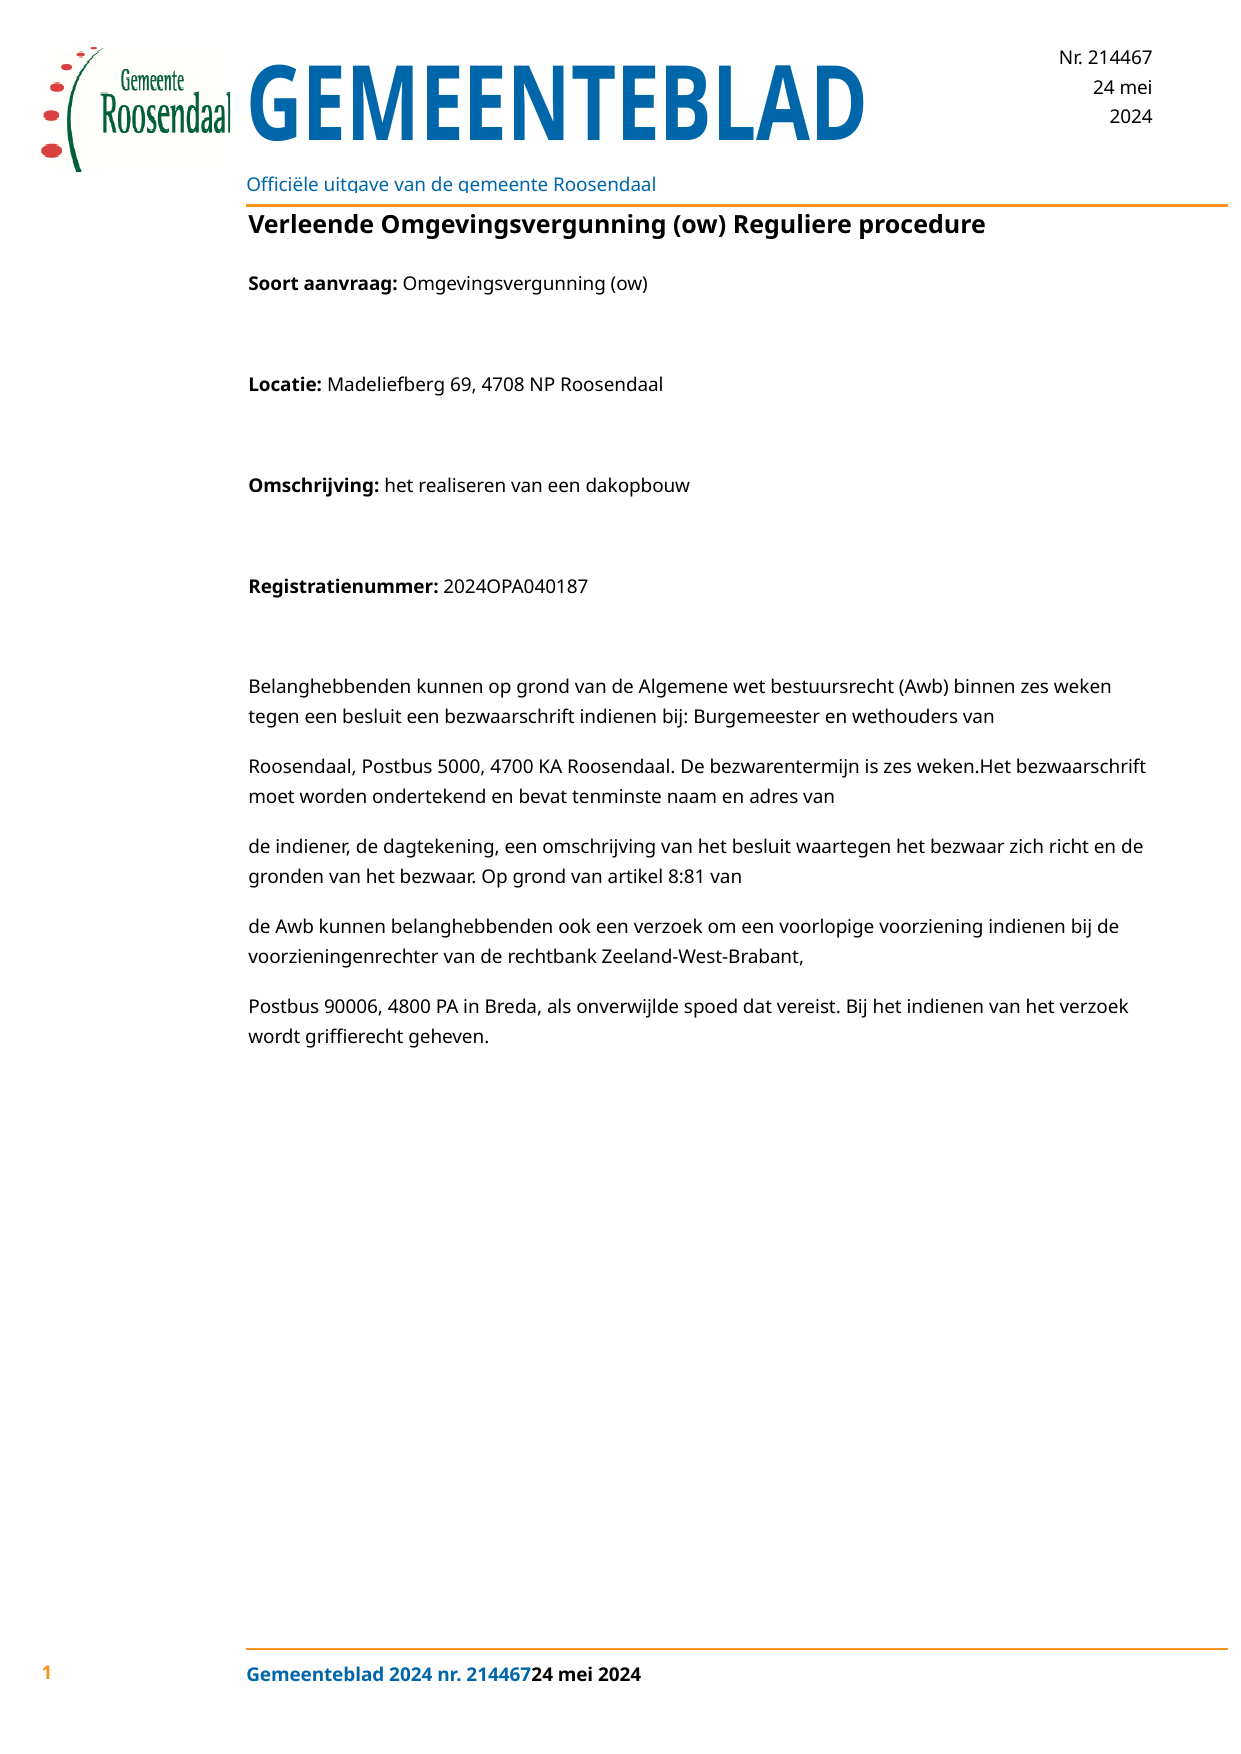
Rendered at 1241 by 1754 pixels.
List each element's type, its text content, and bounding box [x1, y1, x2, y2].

text Locatie: Madeliefberg 69, 4708 NP Roosendaal [248, 371, 1152, 397]
text Roosendaal, Postbus 5000, 4700 KA Roosendaal. De bezwarentermijn is zes weken.Het bezwaarschrift moet worden ondertekend en bevat tenminste naam en adres van [248, 754, 1152, 809]
picture [41, 47, 231, 172]
text Postbus 90006, 4800 PA in Breda, als onverwijlde spoed dat vereist. Bij het indienen van het verzoek wordt griffierecht geheven. [248, 994, 1152, 1049]
text de indiener, de dagtekening, een omschrijving van het besluit waartegen het bezwaar zich richt en de gronden van het bezwaar. Op grond van artikel 8:81 van [248, 834, 1152, 889]
text Verleende Omgevingsvergunning (ow) Reguliere procedure [248, 207, 1152, 241]
text Omschrijving: het realiseren van een dakopbouw [248, 472, 1152, 498]
text Belanghebbenden kunnen op grond van de Algemene wet bestuursrecht (Awb) binnen zes weken tegen een besluit een bezwaarschrift indienen bij: Burgemeester en wethouders van [248, 674, 1152, 729]
text Registratienummer: 2024OPA040187 [248, 573, 1152, 598]
text de Awb kunnen belanghebbenden ook een verzoek om een voorlopige voorziening indienen bij de voorzieningenrechter van de rechtbank Zeeland-West-Brabant, [248, 914, 1152, 969]
text Soort aanvraag: Omgevingsvergunning (ow) [248, 270, 1152, 296]
